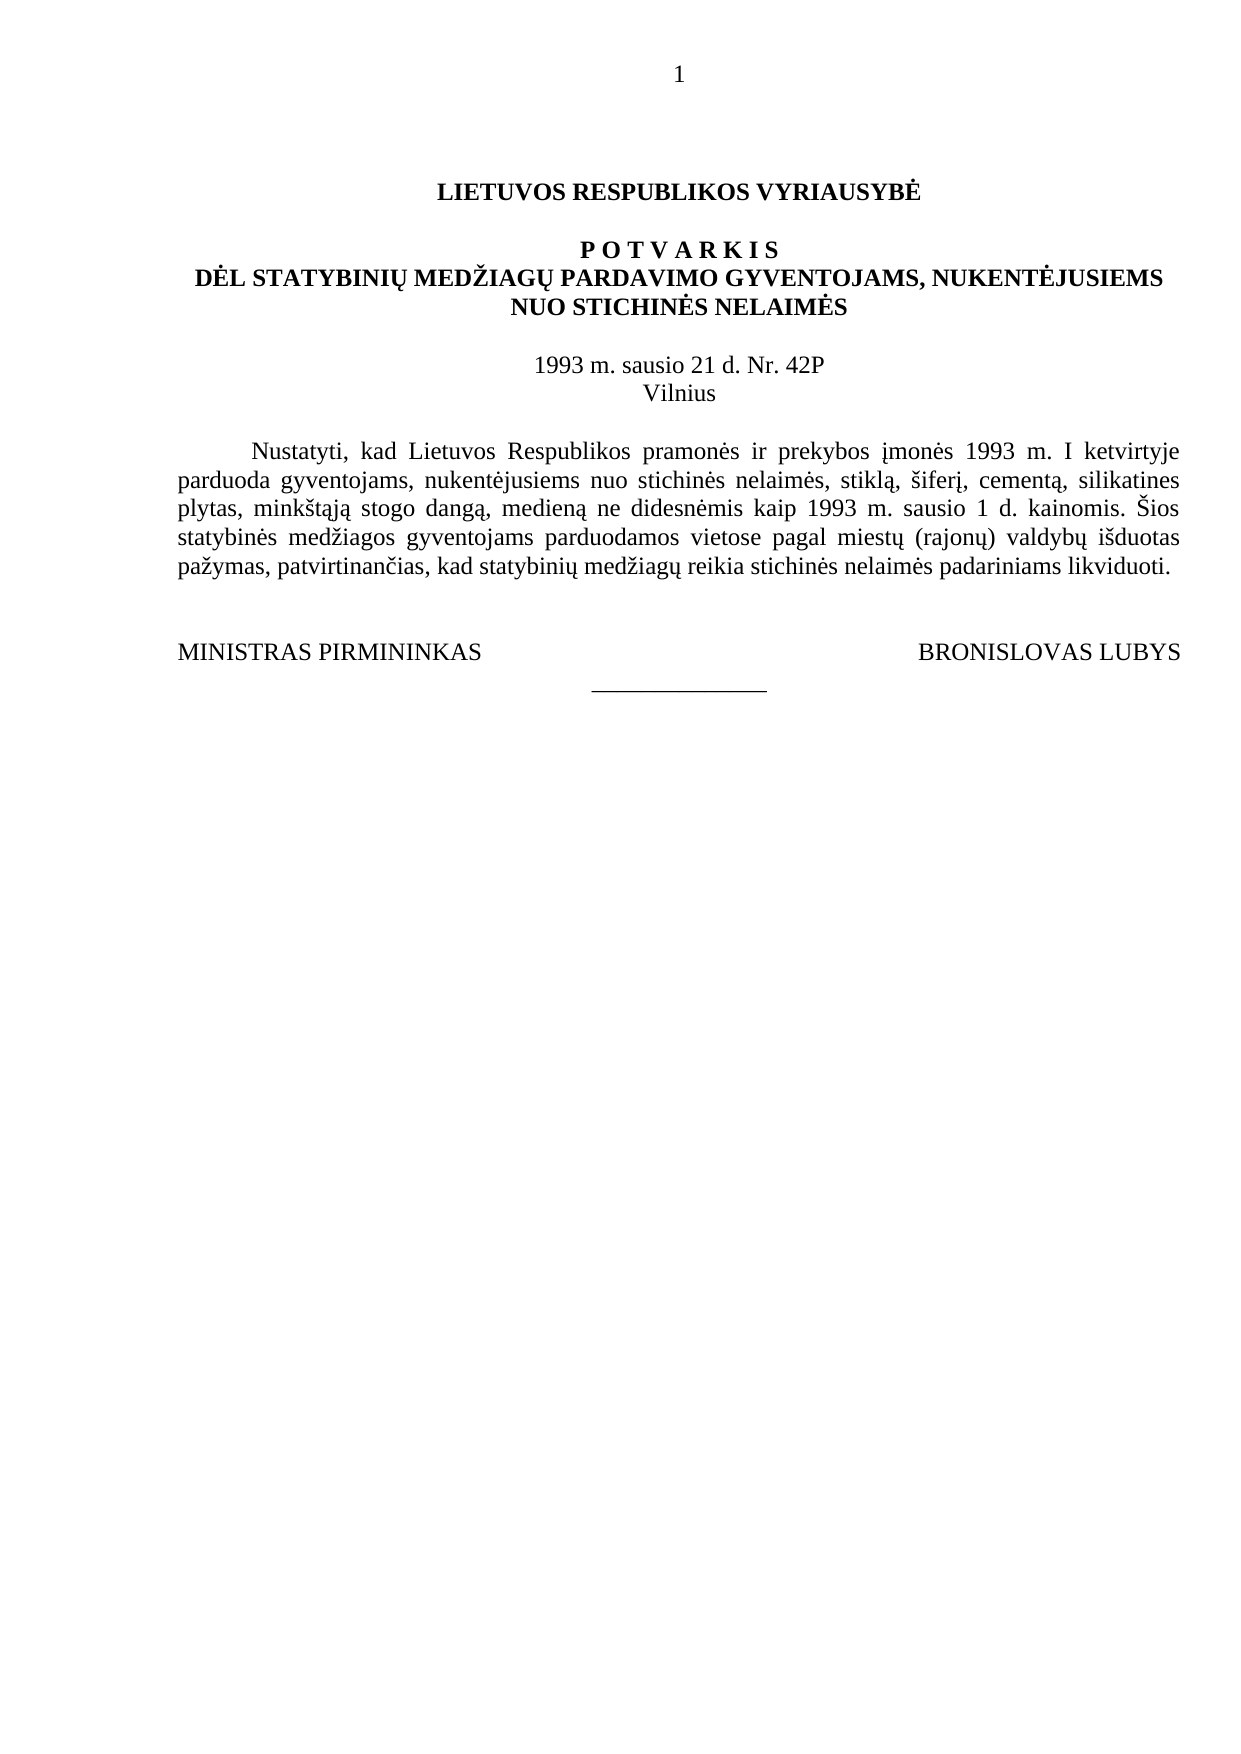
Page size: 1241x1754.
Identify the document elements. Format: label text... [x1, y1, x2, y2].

text Nustatyti, kad Lietuvos Respublikos pramonės ir prekybos įmonės 1993 m. I ketvirtyje parduoda gyventojams, nukentėjusiems nuo stichinės nelaimės, stiklą, šiferį, cementą, silikatines plytas, minkštąją stogo dangą, medieną ne didesnėmis kaip 1993 m. sausio 1 d. kainomis. Šios statybinės medžiagos gyventojams parduodamos vietose pagal miestų (rajonų) valdybų išduotas pažymas, patvirtinančias, kad statybinių medžiagų reikia stichinės nelaimės padariniams likviduoti. [177, 436, 1181, 580]
text LIETUVOS RESPUBLIKOS VYRIAUSYBĖ [177, 177, 1181, 206]
text P O T V A R K I S [177, 235, 1181, 263]
text MINISTRAS PIRMININKAS BRONISLOVAS LUBYS [177, 637, 1181, 666]
text ______________ [177, 666, 1181, 695]
text DĖL STATYBINIŲ MEDŽIAGŲ PARDAVIMO GYVENTOJAMS, NUKENTĖJUSIEMS NUO STICHINĖS NELAIMĖS [177, 263, 1181, 321]
text 1993 m. sausio 21 d. Nr. 42P [177, 350, 1181, 378]
text Vilnius [177, 378, 1181, 407]
